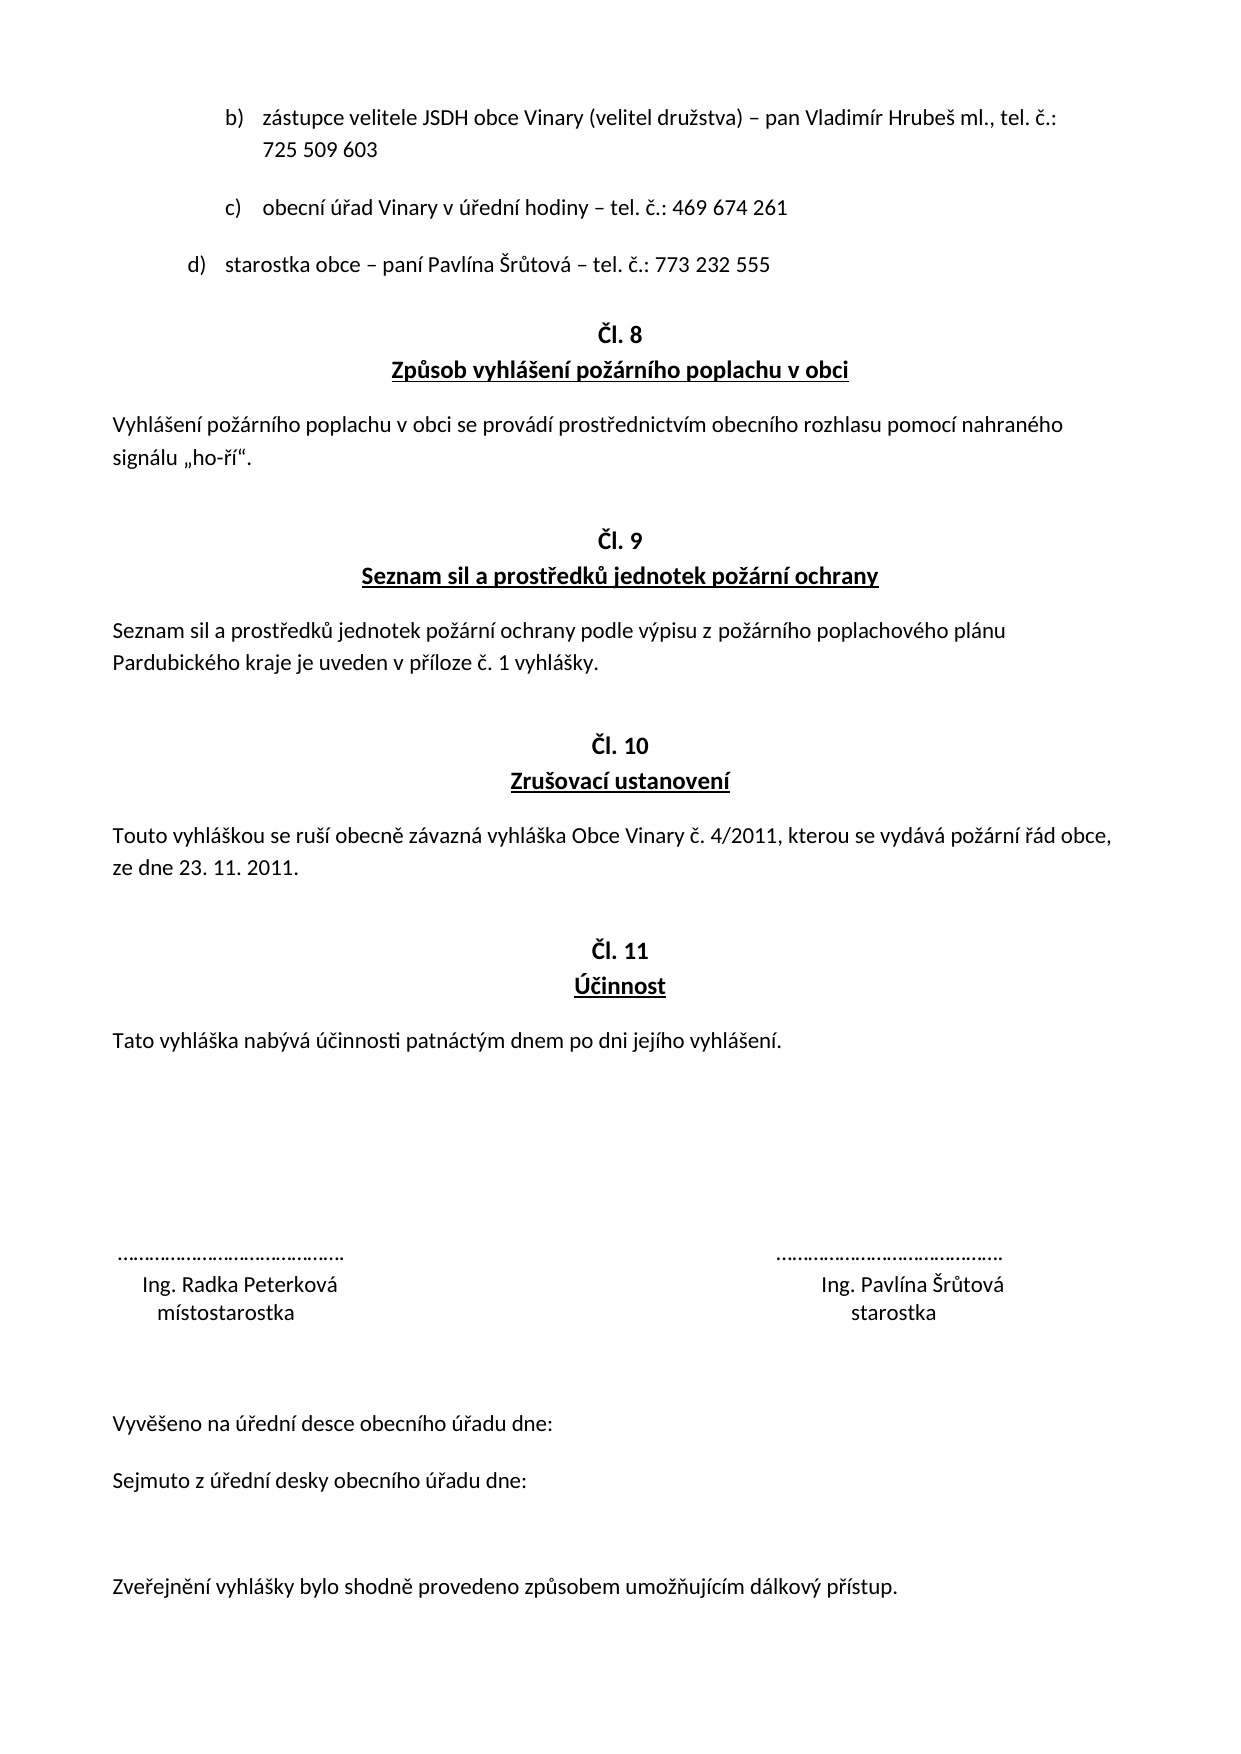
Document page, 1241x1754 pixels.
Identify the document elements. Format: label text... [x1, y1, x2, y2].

text Čl. 8 [112, 320, 1128, 350]
text Čl. 11 [112, 935, 1128, 966]
text místostarostka starostka [112, 1298, 1128, 1326]
text Čl. 9 [112, 525, 1128, 555]
text Způsob vyhlášení požárního poplachu v obci [112, 355, 1128, 385]
text Seznam sil a prostředků jednotek požární ochrany [112, 560, 1128, 590]
text ……………………………………. ……………………………………. [112, 1238, 1128, 1266]
text Čl. 10 [112, 730, 1128, 761]
list zástupce velitele JSDH obce Vinary (velitel družstva) – pan Vladimír Hrubeš ml., tel. č.: 725 509 603 [225, 103, 1128, 164]
text Tato vyhláška nabývá účinnosti patnáctým dnem po dni jejího vyhlášení. [112, 1026, 1128, 1054]
list starostka obce – paní Pavlína Šrůtová – tel. č.: 773 232 555 [187, 250, 1128, 278]
text Vyvěšeno na úřední desce obecního úřadu dne: [112, 1409, 1128, 1437]
text Účinnost [112, 970, 1128, 1001]
text Seznam sil a prostředků jednotek požární ochrany podle výpisu z požárního poplachového plánu Pardubického kraje je uveden v příloze č. 1 vyhlášky. [112, 616, 1128, 676]
text Touto vyhláškou se ruší obecně závazná vyhláška Obce Vinary č. 4/2011, kterou se vydává požární řád obce, ze dne 23. 11. 2011. [112, 821, 1128, 881]
list obecní úřad Vinary v úřední hodiny – tel. č.: 469 674 261 [225, 193, 1128, 221]
text Zveřejnění vyhlášky bylo shodně provedeno způsobem umožňujícím dálkový přístup. [112, 1572, 1128, 1600]
text Vyhlášení požárního poplachu v obci se provádí prostřednictvím obecního rozhlasu pomocí nahraného signálu „ho-ří“. [112, 411, 1128, 471]
text Ing. Radka Peterková Ing. Pavlína Šrůtová [112, 1270, 1128, 1298]
text Sejmuto z úřední desky obecního úřadu dne: [112, 1466, 1128, 1494]
text Zrušovací ustanovení [112, 765, 1128, 796]
